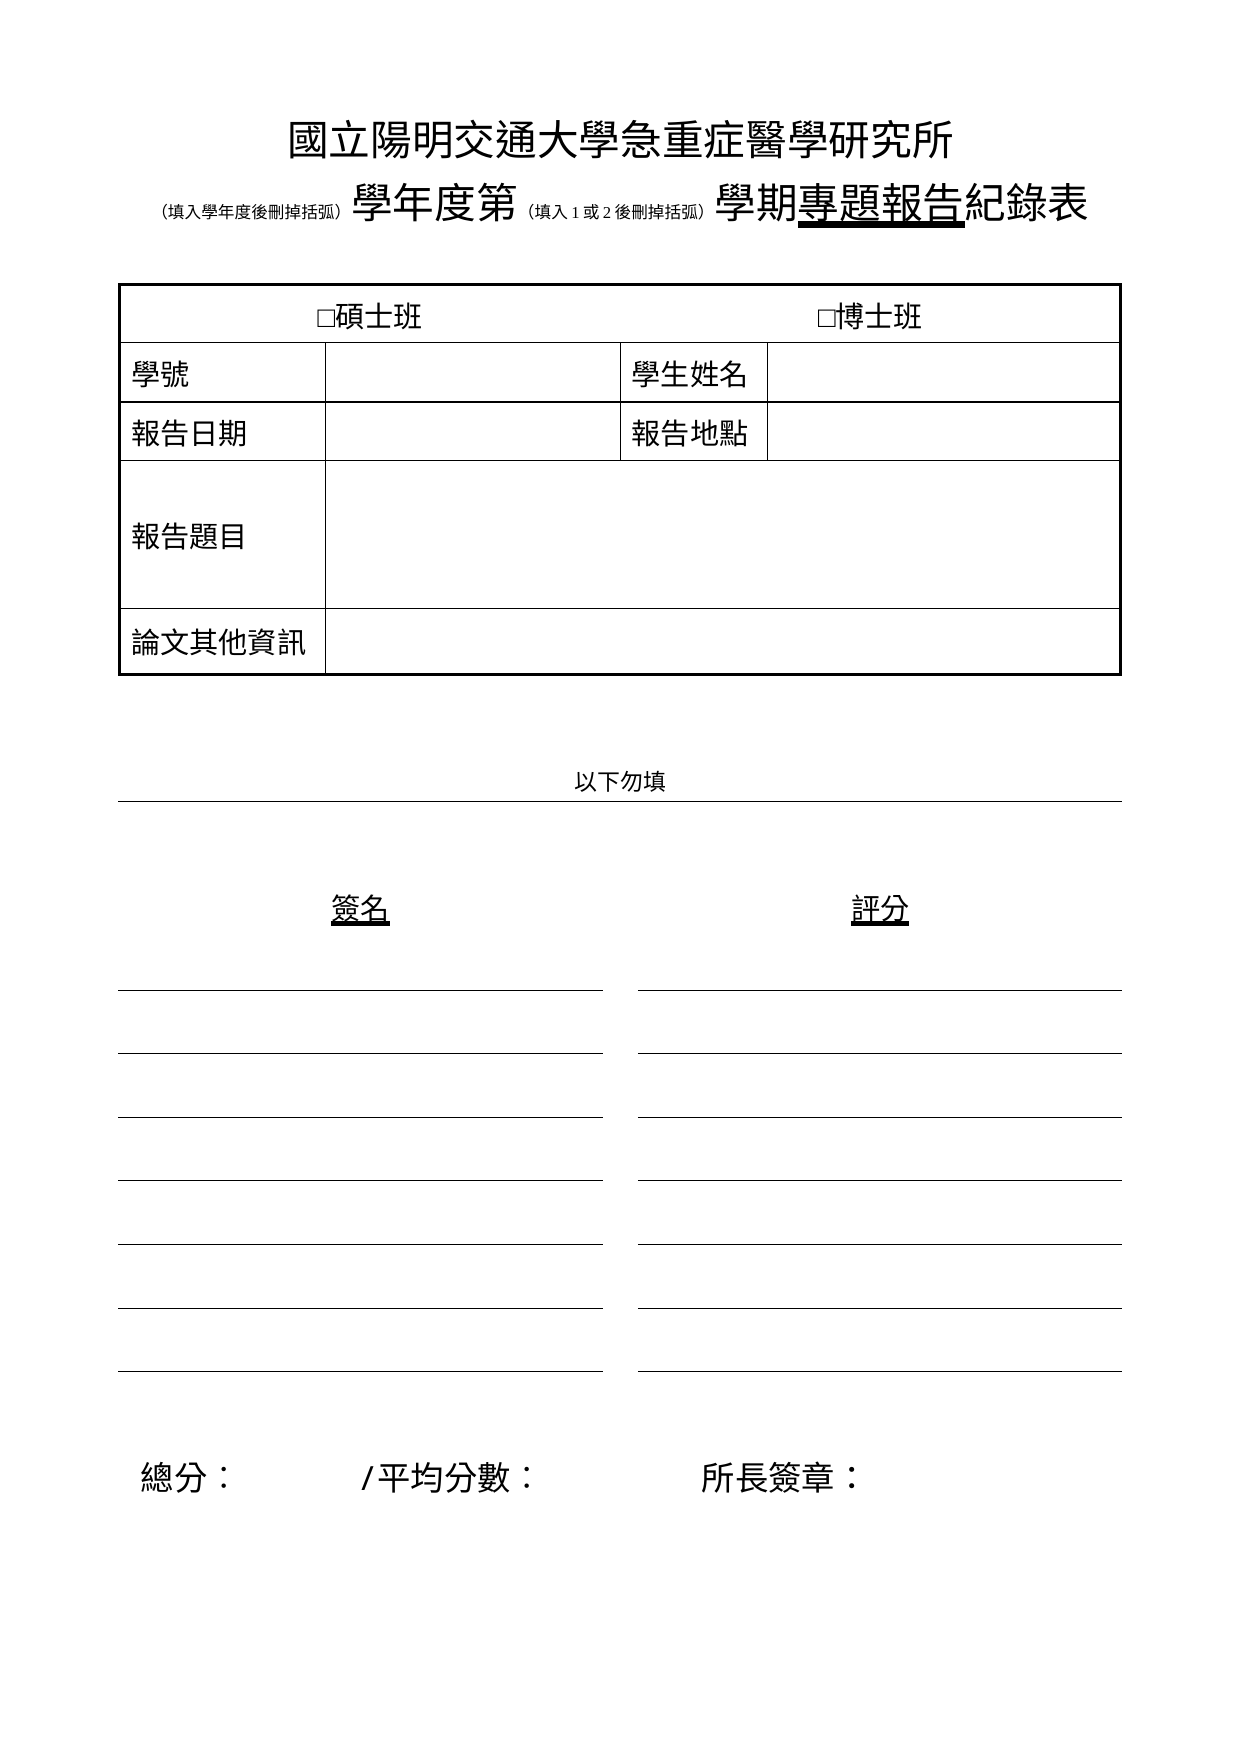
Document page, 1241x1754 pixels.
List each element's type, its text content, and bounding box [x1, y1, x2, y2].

table_header [603, 865, 638, 927]
table_cell [638, 927, 1122, 990]
table_cell [638, 1245, 1122, 1307]
table_cell [118, 1118, 602, 1180]
table_header 評分 [638, 865, 1122, 927]
table_cell [638, 991, 1122, 1053]
table_cell [118, 1309, 602, 1371]
table_cell 學生姓名 [621, 343, 767, 401]
table_cell [326, 343, 620, 401]
table_header 以下勿填 [118, 739, 1122, 801]
table_cell [603, 990, 638, 1053]
table_cell 報告日期 [121, 403, 325, 460]
table_cell 論文其他資訊 [121, 609, 325, 673]
text （填入學年度後刪掉括弧）學年度第（填入1或2後刪掉括弧）學期專題報告紀錄表 [118, 158, 1122, 221]
table_cell [118, 1181, 602, 1244]
table_cell [118, 1054, 602, 1117]
table_cell [118, 927, 602, 990]
table_cell 報告題目 [121, 461, 325, 608]
table_cell [638, 1181, 1122, 1244]
table_cell [326, 461, 1119, 608]
table_cell [118, 991, 602, 1053]
table_cell [326, 403, 620, 460]
table_header 總分︰ /平均分數︰ [129, 1435, 690, 1497]
table_cell [638, 1118, 1122, 1180]
table_cell 學號 [121, 343, 325, 401]
table_cell [326, 609, 1119, 673]
table_header 簽名 [118, 865, 602, 927]
table_header □博士班 [620, 286, 1119, 342]
table_cell [638, 1054, 1122, 1117]
table_cell [603, 1053, 638, 1117]
table_cell [603, 1308, 638, 1371]
table_cell [118, 1245, 602, 1307]
table_cell [603, 1180, 638, 1244]
table_cell 報告地點 [621, 403, 767, 460]
table_cell [603, 1244, 638, 1307]
table_cell [638, 1309, 1122, 1371]
text 國立陽明交通大學急重症醫學研究所 [118, 96, 1122, 158]
table_cell [603, 1117, 638, 1180]
table_header □碩士班 [121, 286, 620, 342]
table_cell [603, 927, 638, 990]
table_header 所長簽章： [690, 1435, 1133, 1497]
table_cell [768, 343, 1119, 401]
table_cell [768, 403, 1119, 460]
